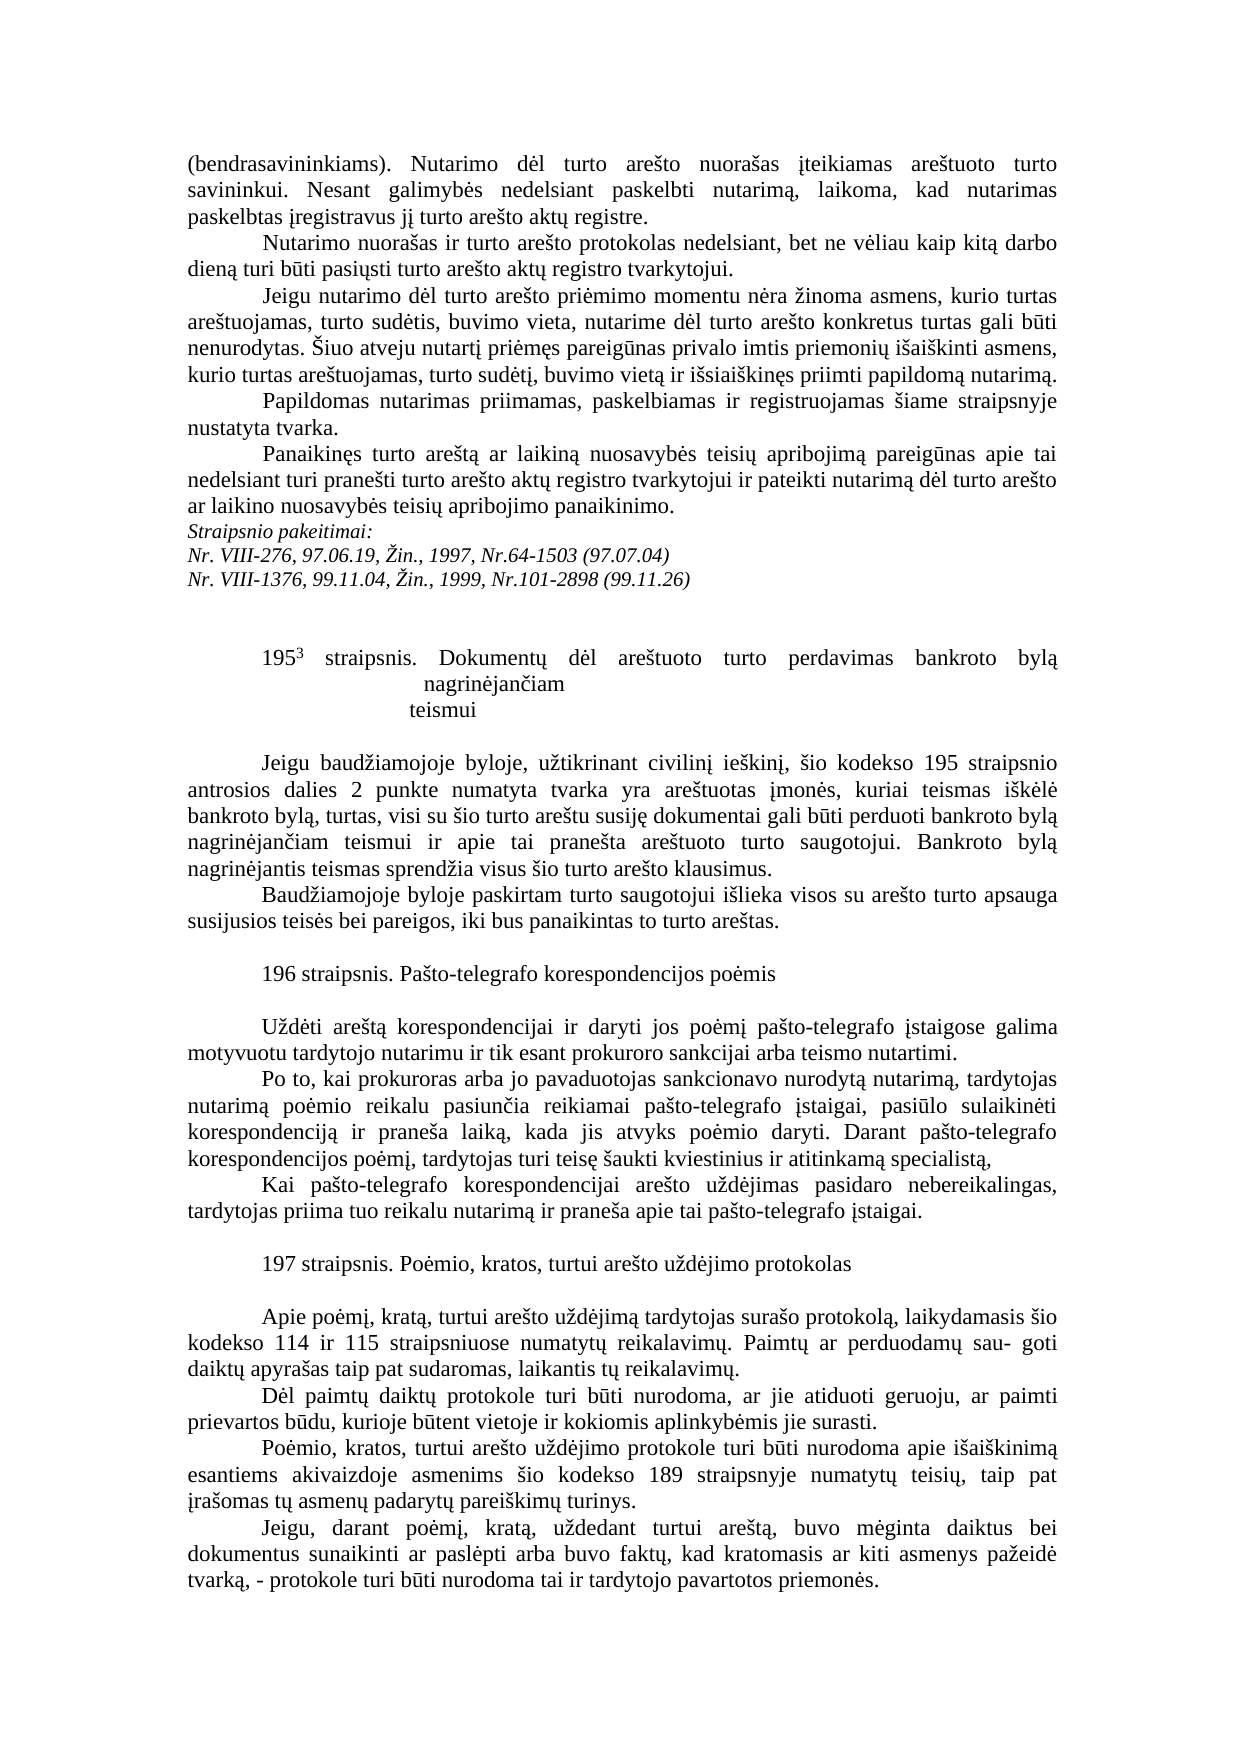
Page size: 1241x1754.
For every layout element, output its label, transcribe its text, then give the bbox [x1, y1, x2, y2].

text Jeigu, darant poėmį, kratą, uždedant turtui areštą, buvo mėginta daiktus bei dokumentus sunaikinti ar paslėpti arba buvo faktų, kad kratomasis ar kiti asmenys pažeidė tvarką, - protokole turi būti nurodoma tai ir tardytojo pavartotos priemonės. [187, 1513, 1059, 1593]
text Nutarimo nuorašas ir turto arešto protokolas nedelsiant, bet ne vėliau kaip kitą darbo dieną turi būti pasiųsti turto arešto aktų registro tvarkytojui. [187, 229, 1059, 282]
text Apie poėmį, kratą, turtui arešto uždėjimą tardytojas surašo protokolą, laikydamasis šio kodekso 114 ir 115 straipsniuose numatytų reikalavimų. Paimtų ar perduodamų sau- goti daiktų apyrašas taip pat sudaromas, laikantis tų reikalavimų. [187, 1303, 1059, 1382]
text Papildomas nutarimas priimamas, paskelbiamas ir registruojamas šiame straipsnyje nustatyta tvarka. [187, 387, 1059, 440]
text Dėl paimtų daiktų protokole turi būti nurodoma, ar jie atiduoti geruoju, ar paimti prievartos būdu, kurioje būtent vietoje ir kokiomis aplinkybėmis jie surasti. [187, 1382, 1059, 1434]
text Nr. VIII-1376, 99.11.04, Žin., 1999, Nr.101-2898 (99.11.26) [187, 567, 1059, 591]
text Panaikinęs turto areštą ar laikiną nuosavybės teisių apribojimą pareigūnas apie tai nedelsiant turi pranešti turto arešto aktų registro tvarkytojui ir pateikti nutarimą dėl turto arešto ar laikino nuosavybės teisių apribojimo panaikinimo. [187, 440, 1059, 519]
text Nr. VIII-276, 97.06.19, Žin., 1997, Nr.64-1503 (97.07.04) [187, 543, 1059, 567]
text Po to, kai prokuroras arba jo pavaduotojas sankcionavo nurodytą nutarimą, tardytojas nutarimą poėmio reikalu pasiunčia reikiamai pašto-telegrafo įstaigai, pasiūlo sulaikinėti korespondenciją ir praneša laiką, kada jis atvyks poėmio daryti. Darant pašto-telegrafo korespondencijos poėmį, tardytojas turi teisę šaukti kviestinius ir atitinkamą specialistą, [187, 1066, 1059, 1171]
text 1953 straipsnis. Dokumentų dėl areštuoto turto perdavimas bankroto bylą nagrinėjančiam [261, 644, 1059, 697]
text Uždėti areštą korespondencijai ir daryti jos poėmį pašto-telegrafo įstaigose galima motyvuotu tardytojo nutarimu ir tik esant prokuroro sankcijai arba teismo nutartimi. [187, 1013, 1059, 1066]
text Kai pašto-telegrafo korespondencijai arešto uždėjimas pasidaro nebereikalingas, tardytojas priima tuo reikalu nutarimą ir praneša apie tai pašto-telegrafo įstaigai. [187, 1171, 1059, 1224]
text Jeigu baudžiamojoje byloje, užtikrinant civilinį ieškinį, šio kodekso 195 straipsnio antrosios dalies 2 punkte numatyta tvarka yra areštuotas įmonės, kuriai teismas iškėlė bankroto bylą, turtas, visi su šio turto areštu susiję dokumentai gali būti perduoti bankroto bylą nagrinėjančiam teismui ir apie tai pranešta areštuoto turto saugotojui. Bankroto bylą nagrinėjantis teismas sprendžia visus šio turto arešto klausimus. [187, 749, 1059, 881]
text 197 straipsnis. Poėmio, kratos, turtui arešto uždėjimo protokolas [261, 1250, 1059, 1276]
text (bendrasavininkiams). Nutarimo dėl turto arešto nuorašas įteikiamas areštuoto turto savininkui. Nesant galimybės nedelsiant paskelbti nutarimą, laikoma, kad nutarimas paskelbtas įregistravus jį turto arešto aktų registre. [187, 150, 1059, 229]
text teismui [409, 697, 1059, 723]
text Jeigu nutarimo dėl turto arešto priėmimo momentu nėra žinoma asmens, kurio turtas areštuojamas, turto sudėtis, buvimo vieta, nutarime dėl turto arešto konkretus turtas gali būti nenurodytas. Šiuo atveju nutartį priėmęs pareigūnas privalo imtis priemonių išaiškinti asmens, kurio turtas areštuojamas, turto sudėtį, buvimo vietą ir išsiaiškinęs priimti papildomą nutarimą. [187, 282, 1059, 387]
text Poėmio, kratos, turtui arešto uždėjimo protokole turi būti nurodoma apie išaiškinimą esantiems akivaizdoje asmenims šio kodekso 189 straipsnyje numatytų teisių, taip pat įrašomas tų asmenų padarytų pareiškimų turinys. [187, 1434, 1059, 1513]
text Baudžiamojoje byloje paskirtam turto saugotojui išlieka visos su arešto turto apsauga susijusios teisės bei pareigos, iki bus panaikintas to turto areštas. [187, 881, 1059, 934]
text Straipsnio pakeitimai: [187, 519, 1059, 543]
text 196 straipsnis. Pašto-telegrafo korespondencijos poėmis [187, 960, 1059, 986]
